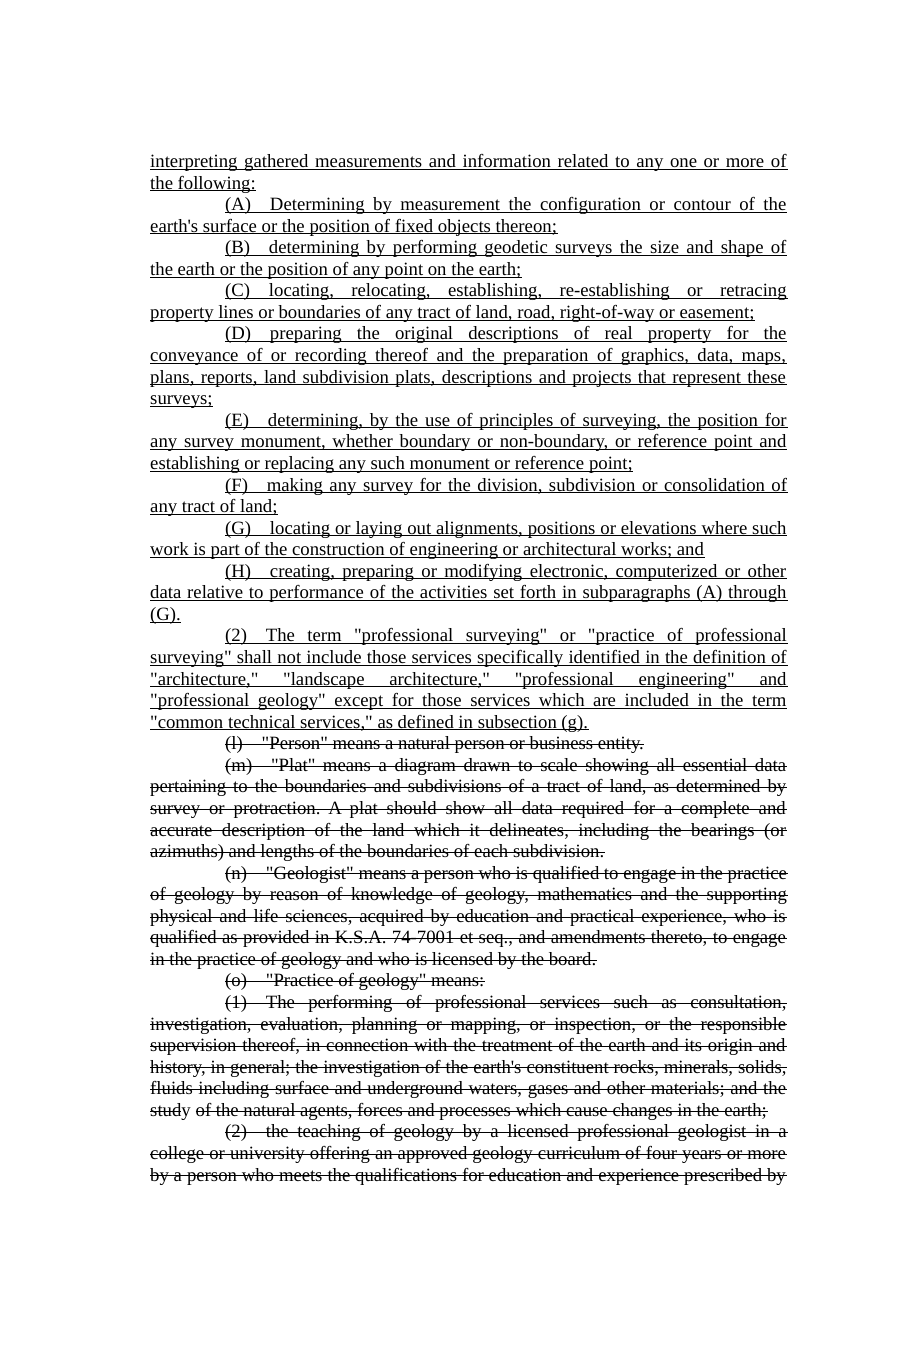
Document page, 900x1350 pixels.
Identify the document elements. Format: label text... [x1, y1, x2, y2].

text (l) "Person" means a natural person or business entity. [150, 732, 787, 754]
text (A) Determining by measurement the configuration or contour of the earth's surface or the position of fixed objects thereon; [150, 193, 787, 236]
text (m) "Plat" means a diagram drawn to scale showing all essential data pertaining to the boundaries and subdivisions of a tract of land, as determined by survey or protraction. A plat should show all data required for a complete and accurate description of the land which it delineates, including the bearings (or azimuths) and lengths of the boundaries of each subdivision. [150, 831, 787, 862]
text (n) "Geologist" means a person who is qualified to engage in the practice of geology by reason of knowledge of geology, mathematics and the supporting physical and life sciences, acquired by education and practical experience, who is qualified as provided in K.S.A. 74-7001 et seq., and amendments thereto, to engage in the practice of geology and who is licensed by the board. [150, 918, 787, 938]
text (o) "Practice of geology" means: [150, 969, 787, 991]
text "common technical services," as defined in subsection (g). [150, 709, 787, 732]
text "architecture," "landscape architecture," "professional engineering" and [150, 666, 787, 686]
text (F) making any survey for the division, subdivision or consolidation of any tract of land; [150, 473, 787, 517]
text (G). [150, 601, 787, 624]
text surveys; [150, 385, 787, 409]
text (n) "Geologist" means a person who is qualified to engage in the practice of geology by reason of knowledge of geology, mathematics and the supporting physical and life sciences, acquired by education and practical experience, who is qualified as provided in K.S.A. 74-7001 et seq., and amendments thereto, to engage in the practice of geology and who is licensed by the board. [150, 862, 787, 895]
text (m) "Plat" means a diagram drawn to scale showing all essential data pertaining to the boundaries and subdivisions of a tract of land, as determined by survey or protraction. A plat should show all data required for a complete and accurate description of the land which it delineates, including the bearings (or azimuths) and lengths of the boundaries of each subdivision. [150, 754, 787, 787]
text (B) determining by performing geodetic surveys the size and shape of the earth or the position of any point on the earth; [150, 236, 787, 279]
text (2) the teaching of geology by a licensed professional geologist in a college or university offering an approved geology curriculum of four years or more by a person who meets the qualifications for education and experience prescribed by K.S.A. 74-7041, and amendments thereto; or [150, 1120, 787, 1154]
text (n) "Geologist" means a person who is qualified to engage in the practice of geology by reason of knowledge of geology, mathematics and the supporting physical and life sciences, acquired by education and practical experience, who is qualified as provided in K.S.A. 74-7001 et seq., and amendments thereto, to engage in the practice of geology and who is licensed by the board. [150, 939, 787, 969]
text (1) The performing of professional services such as consultation, investigation, evaluation, planning or mapping, or inspection, or the responsible supervision thereof, in connection with the treatment of the earth and its origin and history, in general; the investigation of the earth's constituent rocks, minerals, solids, fluids including surface and underground waters, gases and other materials; and the study of the natural agents, forces and processes which cause changes in the earth; [150, 1025, 787, 1046]
text plans, reports, land subdivision plats, descriptions and projects that represent these [150, 364, 787, 384]
text (1) The performing of professional services such as consultation, investigation, evaluation, planning or mapping, or inspection, or the responsible supervision thereof, in connection with the treatment of the earth and its origin and history, in general; the investigation of the earth's constituent rocks, minerals, solids, fluids including surface and underground waters, gases and other materials; and the study of the natural agents, forces and processes which cause changes in the earth; [150, 1090, 787, 1120]
text (n) "Geologist" means a person who is qualified to engage in the practice of geology by reason of knowledge of geology, mathematics and the supporting physical and life sciences, acquired by education and practical experience, who is qualified as provided in K.S.A. 74-7001 et seq., and amendments thereto, to engage in the practice of geology and who is licensed by the board. [150, 896, 787, 917]
text establishing or replacing any such monument or reference point; [150, 450, 787, 473]
text (C) locating, relocating, establishing, re-establishing or retracing property lines or boundaries of any tract of land, road, right-of-way or easement; [150, 279, 787, 322]
text (G) locating or laying out alignments, positions or elevations where such work is part of the construction of engineering or architectural works; and [150, 517, 787, 560]
text "professional geology" except for those services which are included in the term [150, 687, 787, 708]
text (1) The performing of professional services such as consultation, investigation, evaluation, planning or mapping, or inspection, or the responsible supervision thereof, in connection with the treatment of the earth and its origin and history, in general; the investigation of the earth's constituent rocks, minerals, solids, fluids including surface and underground waters, gases and other materials; and the study of the natural agents, forces and processes which cause changes in the earth; [150, 991, 787, 1024]
text (2) the teaching of geology by a licensed professional geologist in a college or university offering an approved geology curriculum of four years or more by a person who meets the qualifications for education and experience prescribed by K.S.A. 74-7041, and amendments thereto; or [150, 1155, 787, 1175]
text (2) The term "professional surveying" or "practice of professional surveying" shall not include those services specifically identified in the definition of [150, 624, 787, 665]
text (1) The performing of professional services such as consultation, investigation, evaluation, planning or mapping, or inspection, or the responsible supervision thereof, in connection with the treatment of the earth and its origin and history, in general; the investigation of the earth's constituent rocks, minerals, solids, fluids including surface and underground waters, gases and other materials; and the study of the natural agents, forces and processes which cause changes in the earth; [150, 1047, 787, 1067]
text (D) preparing the original descriptions of real property for the conveyance of or recording thereof and the preparation of graphics, data, maps, [150, 322, 787, 363]
text (m) "Plat" means a diagram drawn to scale showing all essential data pertaining to the boundaries and subdivisions of a tract of land, as determined by survey or protraction. A plat should show all data required for a complete and accurate description of the land which it delineates, including the bearings (or azimuths) and lengths of the boundaries of each subdivision. [150, 788, 787, 809]
text (E) determining, by the use of principles of surveying, the position for any survey monument, whether boundary or non-boundary, or reference point and [150, 409, 787, 449]
text (H) creating, preparing or modifying electronic, computerized or other data relative to performance of the activities set forth in subparagraphs (A) through [150, 560, 787, 600]
text (m) "Plat" means a diagram drawn to scale showing all essential data pertaining to the boundaries and subdivisions of a tract of land, as determined by survey or protraction. A plat should show all data required for a complete and accurate description of the land which it delineates, including the bearings (or azimuths) and lengths of the boundaries of each subdivision. [150, 810, 787, 830]
text (1) The performing of professional services such as consultation, investigation, evaluation, planning or mapping, or inspection, or the responsible supervision thereof, in connection with the treatment of the earth and its origin and history, in general; the investigation of the earth's constituent rocks, minerals, solids, fluids including surface and underground waters, gases and other materials; and the study of the natural agents, forces and processes which cause changes in the earth; [150, 1068, 787, 1089]
